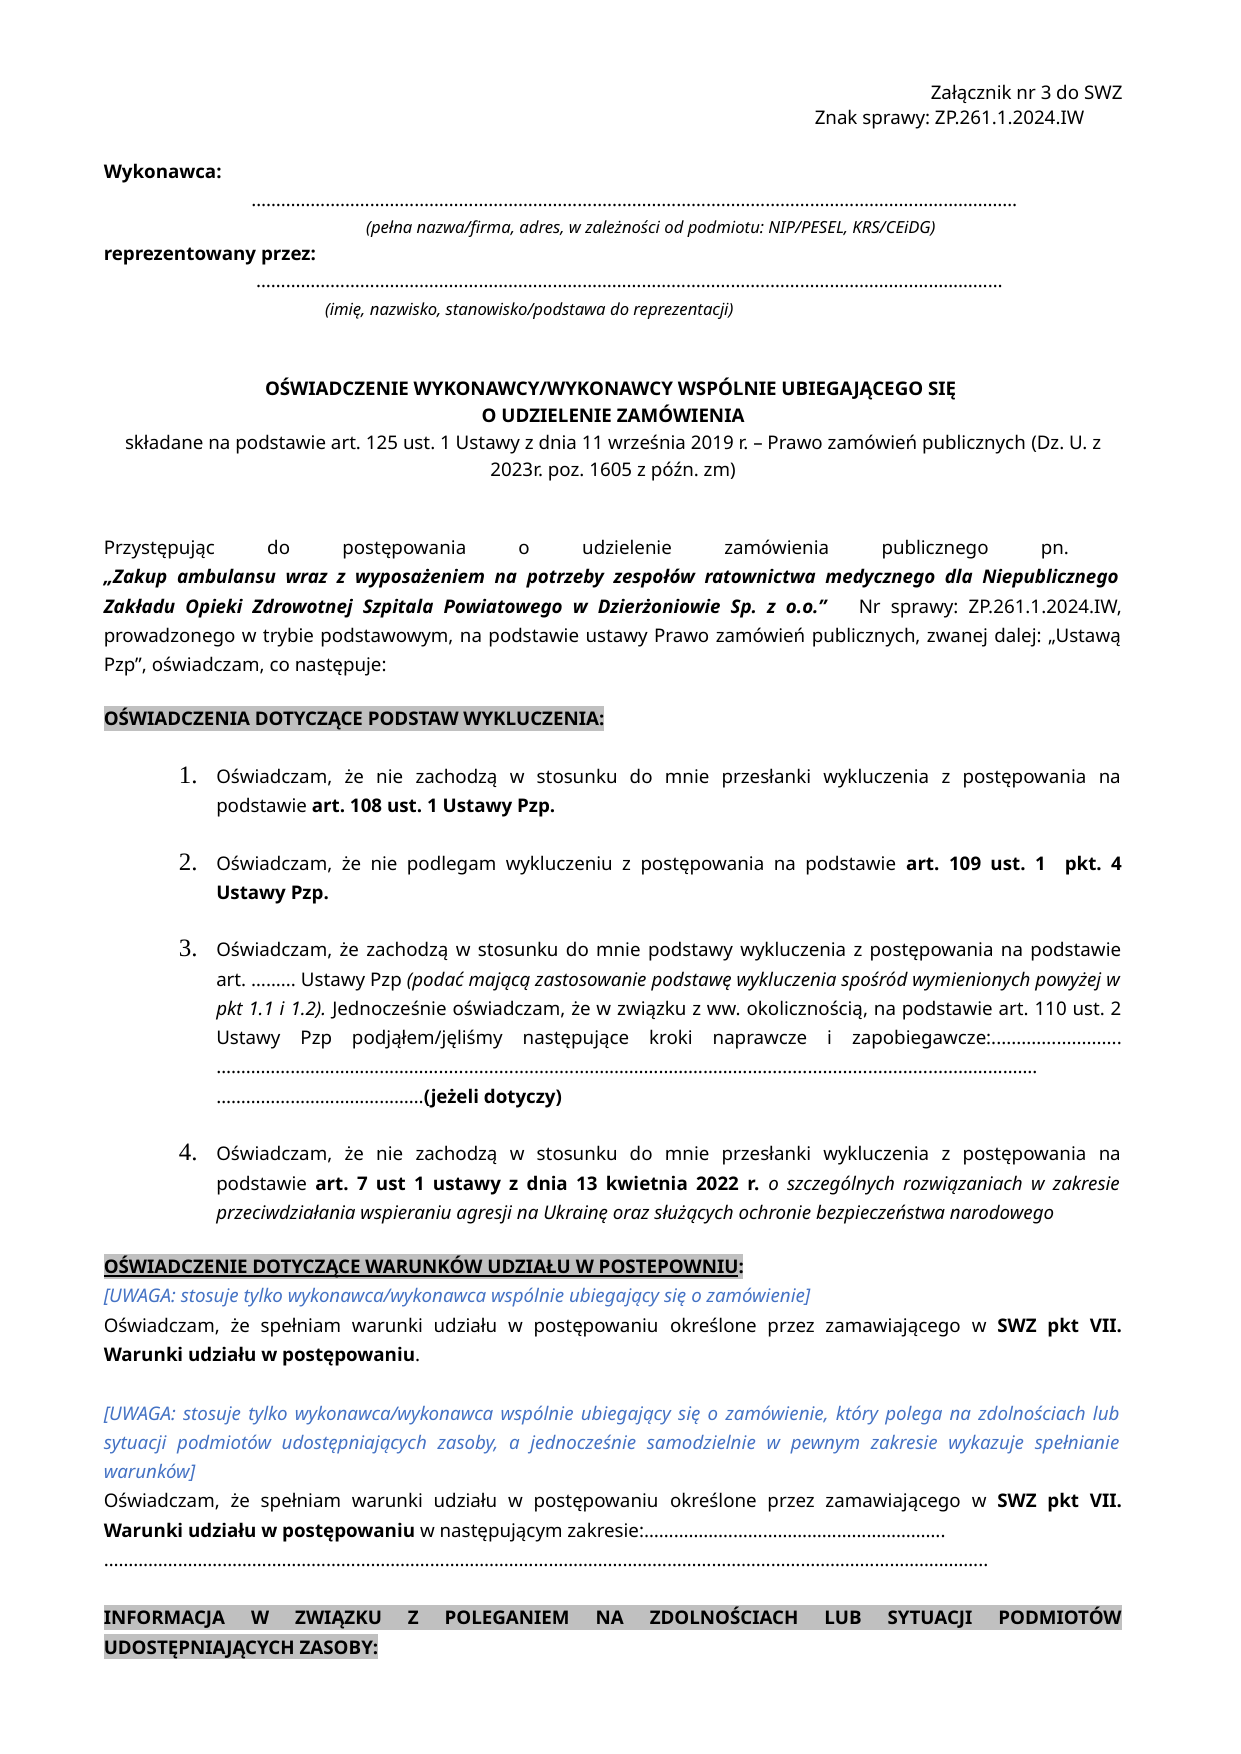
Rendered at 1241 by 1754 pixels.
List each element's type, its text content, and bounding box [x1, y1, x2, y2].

text [UWAGA: stosuje tylko wykonawca/wykonawca wspólnie ubiegający się o zamówienie, który polega na zdolnościach lub sytuacji podmiotów udostępniających zasoby, a jednocześnie samodzielnie w pewnym zakresie wykazuje spełnianie warunków] [103, 1400, 1122, 1484]
list OŚWIADCZENIA DOTYCZĄCE PODSTAW WYKLUCZENIA: [103, 706, 1122, 731]
list Przystępując do postępowania o udzielenie zamówienia publicznego pn. „Zakup ambulansu wraz z wyposażeniem na potrzeby zespołów ratownictwa medycznego dla Niepublicznego Zakładu Opieki Zdrowotnej Szpitala Powiatowego w Dzierżoniowie Sp. z o.o.” Nr sprawy: ZP.261.1.2024.IW, prowadzonego w trybie podstawowym, na podstawie ustawy Prawo zamówień publicznych, zwanej dalej: „Ustawą Pzp”, oświadczam, co następuje: [103, 534, 1122, 677]
text INFORMACJA W ZWIĄZKU Z POLEGANIEM NA ZDOLNOŚCIACH LUB SYTUACJI PODMIOTÓW UDOSTĘPNIAJĄCYCH ZASOBY: [103, 1605, 1122, 1659]
text O UDZIELENIE ZAMÓWIENIA [103, 401, 1122, 428]
text [UWAGA: stosuje tylko wykonawca/wykonawca wspólnie ubiegający się o zamówienie] [103, 1283, 1122, 1308]
text OŚWIADCZENIE DOTYCZĄCE WARUNKÓW UDZIAŁU W POSTEPOWNIU: [103, 1253, 1122, 1279]
text …………………………………………………………………………………………..………………………..……………… [177, 266, 1122, 293]
text Załącznik nr 3 do SWZ [103, 79, 1122, 105]
text OŚWIADCZENIE WYKONAWCY/WYKONAWCY WSPÓLNIE UBIEGAJĄCEGO SIĘ [103, 374, 1122, 401]
text reprezentowany przez: [103, 238, 1122, 266]
list Oświadczam, że zachodzą w stosunku do mnie podstawy wykluczenia z postępowania na podstawie art. ……... Ustawy Pzp (podać mającą zastosowanie podstawę wykluczenia spośród wymienionych powyżej w pkt 1.1 i 1.2). Jednocześnie oświadczam, że w związku z ww. okolicznością, na podstawie art. 110 ust. 2 Ustawy Pzp podjąłem/jęliśmy następujące kroki naprawcze i zapobiegawcze:..........................………………………………………................................…………………………….......................................…………….……………………………………(jeżeli dotyczy) [178, 933, 1122, 1109]
text …………………………………………………………………………………………………………………………………………………………….. [103, 1546, 1122, 1572]
list Oświadczam, że nie zachodzą w stosunku do mnie przesłanki wykluczenia z postępowania na podstawie art. 108 ust. 1 Ustawy Pzp. [178, 760, 1122, 818]
text ………………………………………………………………..……………………………………………………………………… [177, 184, 1122, 211]
text (pełna nazwa/firma, adres, w zależności od podmiotu: NIP/PESEL, KRS/CEiDG) [103, 211, 1122, 238]
text Znak sprawy: ZP.261.1.2024.IW [693, 105, 1122, 130]
list Oświadczam, że nie zachodzą w stosunku do mnie przesłanki wykluczenia z postępowania na podstawie art. 7 ust 1 ustawy z dnia 13 kwietnia 2022 r. o szczególnych rozwiązaniach w zakresie przeciwdziałania wspieraniu agresji na Ukrainę oraz służących ochronie bezpieczeństwa narodowego [178, 1137, 1122, 1225]
text Wykonawca: [103, 157, 1122, 184]
text składane na podstawie art. 125 ust. 1 Ustawy z dnia 11 września 2019 r. – Prawo zamówień publicznych (Dz. U. z 2023r. poz. 1605 z późn. zm) [103, 428, 1122, 482]
text Oświadczam, że spełniam warunki udziału w postępowaniu określone przez zamawiającego w SWZ pkt VII. Warunki udziału w postępowaniu w następującym zakresie:……………………………………………………. [103, 1488, 1122, 1542]
text (imię, nazwisko, stanowisko/podstawa do reprezentacji) [251, 293, 1122, 320]
list Oświadczam, że nie podlegam wykluczeniu z postępowania na podstawie art. 109 ust. 1 pkt. 4 Ustawy Pzp. [178, 847, 1122, 905]
text Oświadczam, że spełniam warunki udziału w postępowaniu określone przez zamawiającego w SWZ pkt VII. Warunki udziału w postępowaniu. [103, 1312, 1122, 1367]
